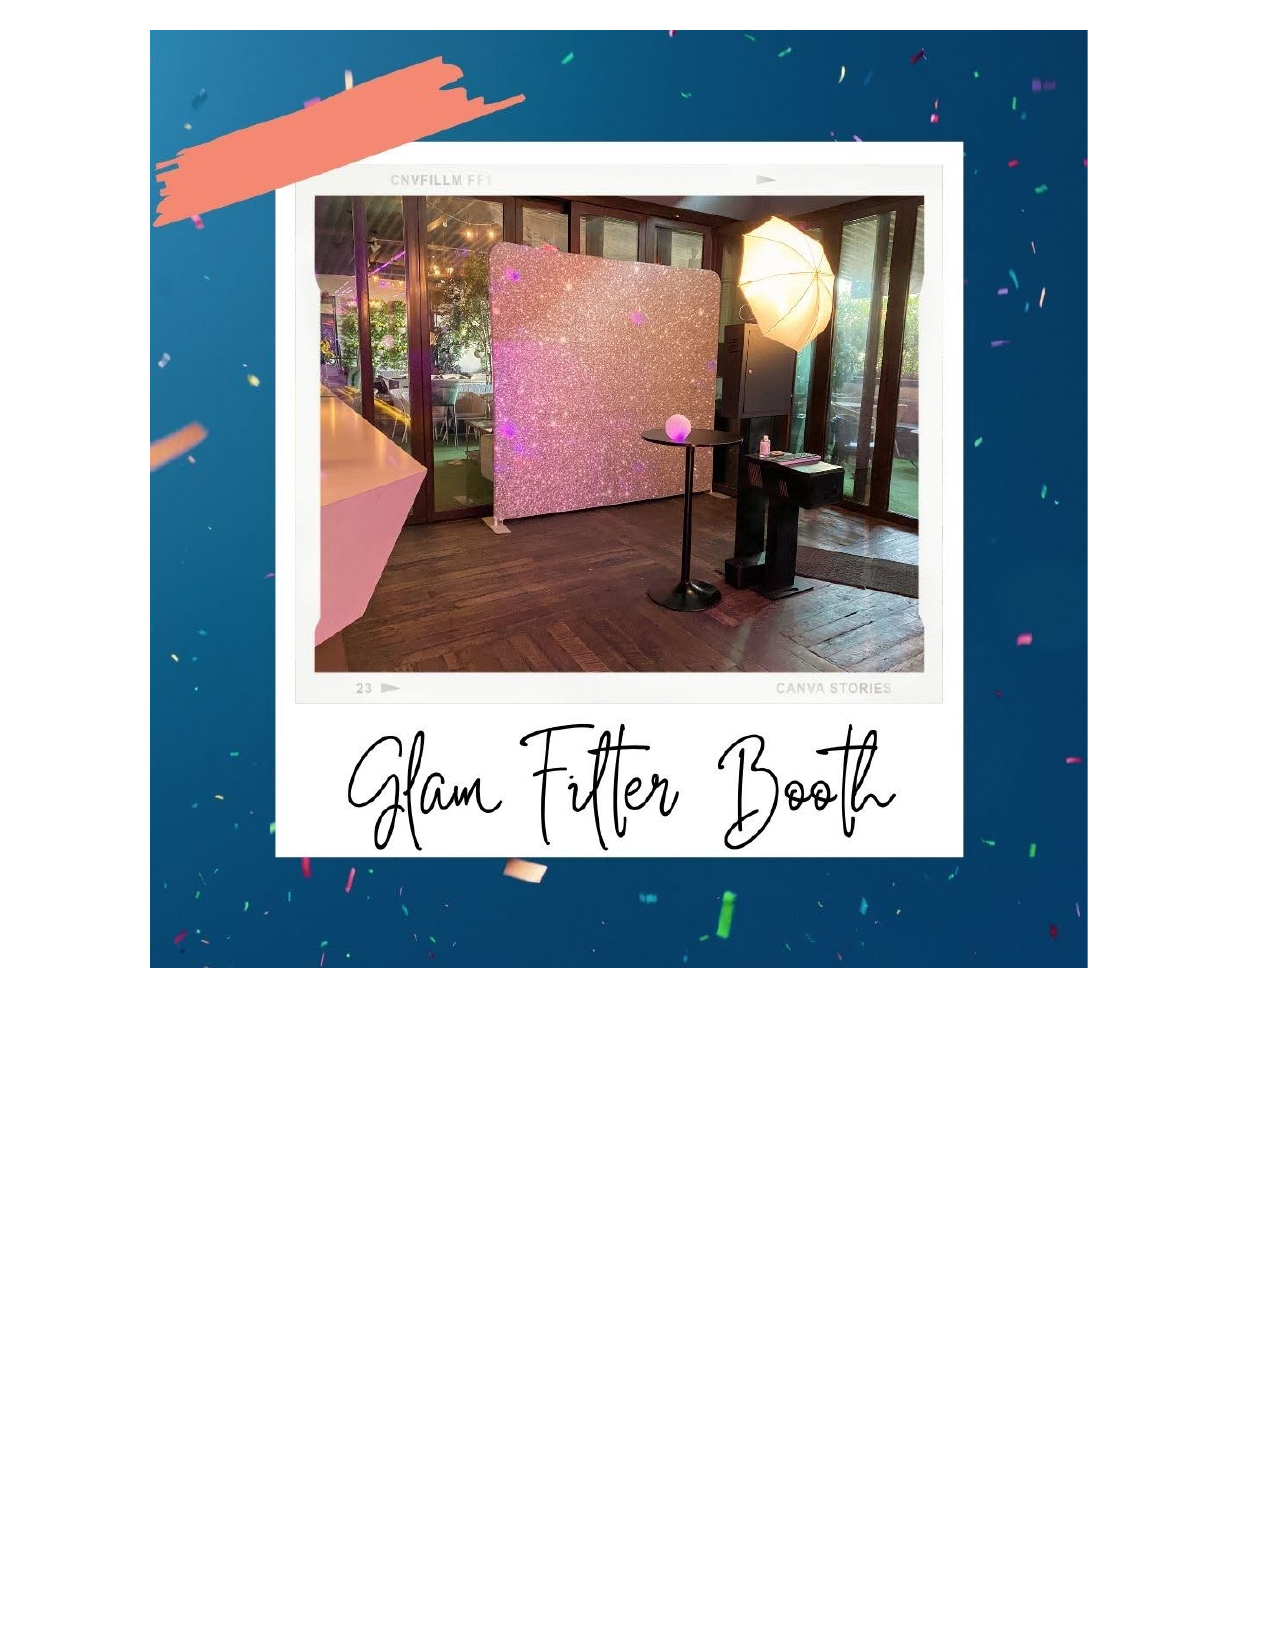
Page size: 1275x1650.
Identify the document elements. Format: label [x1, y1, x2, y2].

picture [150, 30, 1088, 968]
